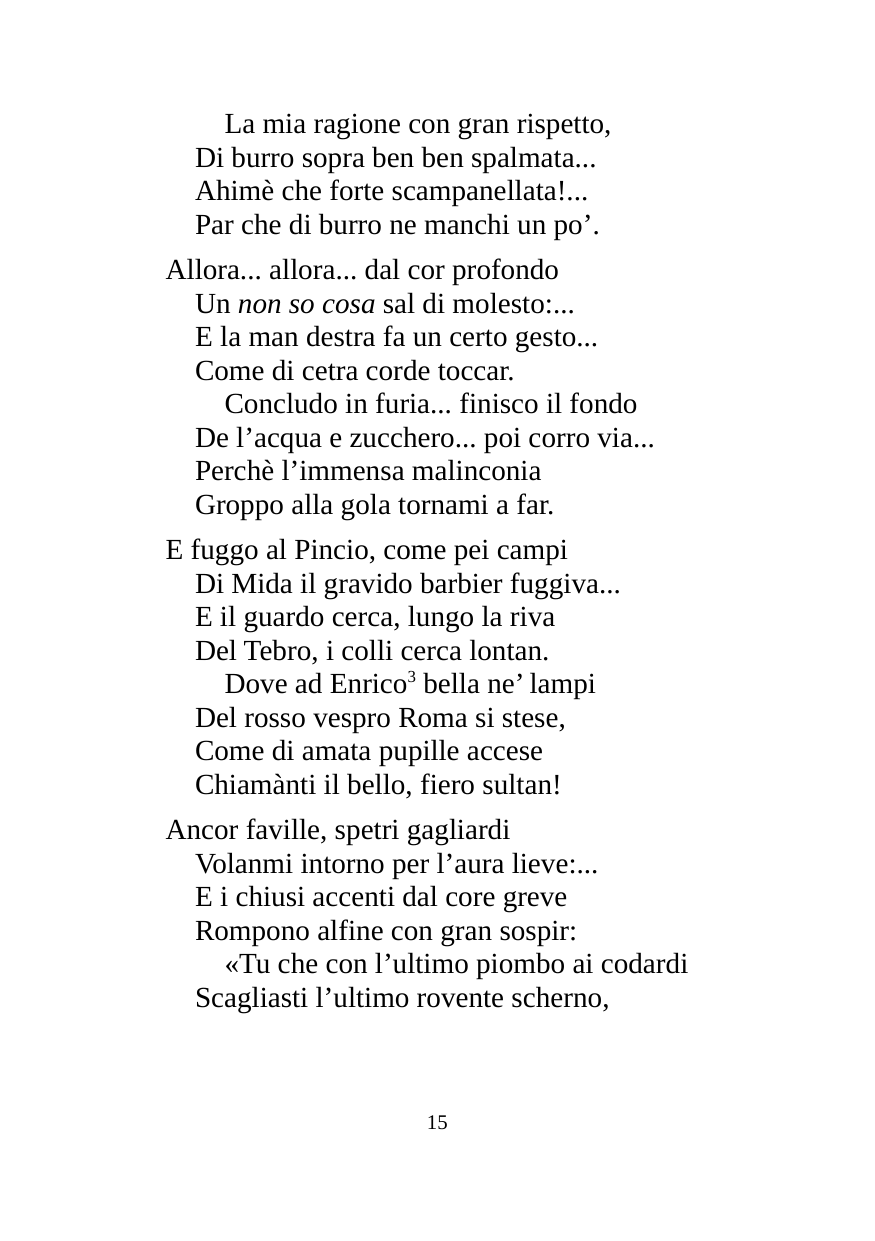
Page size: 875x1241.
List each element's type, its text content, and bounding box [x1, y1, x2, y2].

text Allora... allora... dal cor profondo Un non so cosa sal di molesto:... E la man destra fa un certo gesto... Come di cetra corde toccar. [165, 252, 768, 386]
text «Tu che con l’ultimo piombo ai codardi Scagliasti l’ultimo rovente scherno, [195, 947, 768, 1014]
text E fuggo al Pincio, come pei campi Di Mida il gravido barbier fuggiva... E il guardo cerca, lungo la riva Del Tebro, i colli cerca lontan. [165, 532, 768, 666]
text Ancor faville, spetri gagliardi Volanmi intorno per l’aura lieve:... E i chiusi accenti dal core greve Rompono alfine con gran sospir: [165, 812, 768, 947]
text Concludo in furia... finisco il fondo De l’acqua e zucchero... poi corro via... Perchè l’immensa malinconia Groppo alla gola tornami a far. [195, 386, 768, 521]
text La mia ragione con gran rispetto, Di burro sopra ben ben spalmata... Ahimè che forte scampanellata!... Par che di burro ne manchi un po’. [195, 106, 768, 240]
text Dove ad Enrico bella ne’ lampi Del rosso vespro Roma si stese, Come di amata pupille accese Chiamànti il bello, fiero sultan! [195, 666, 768, 801]
